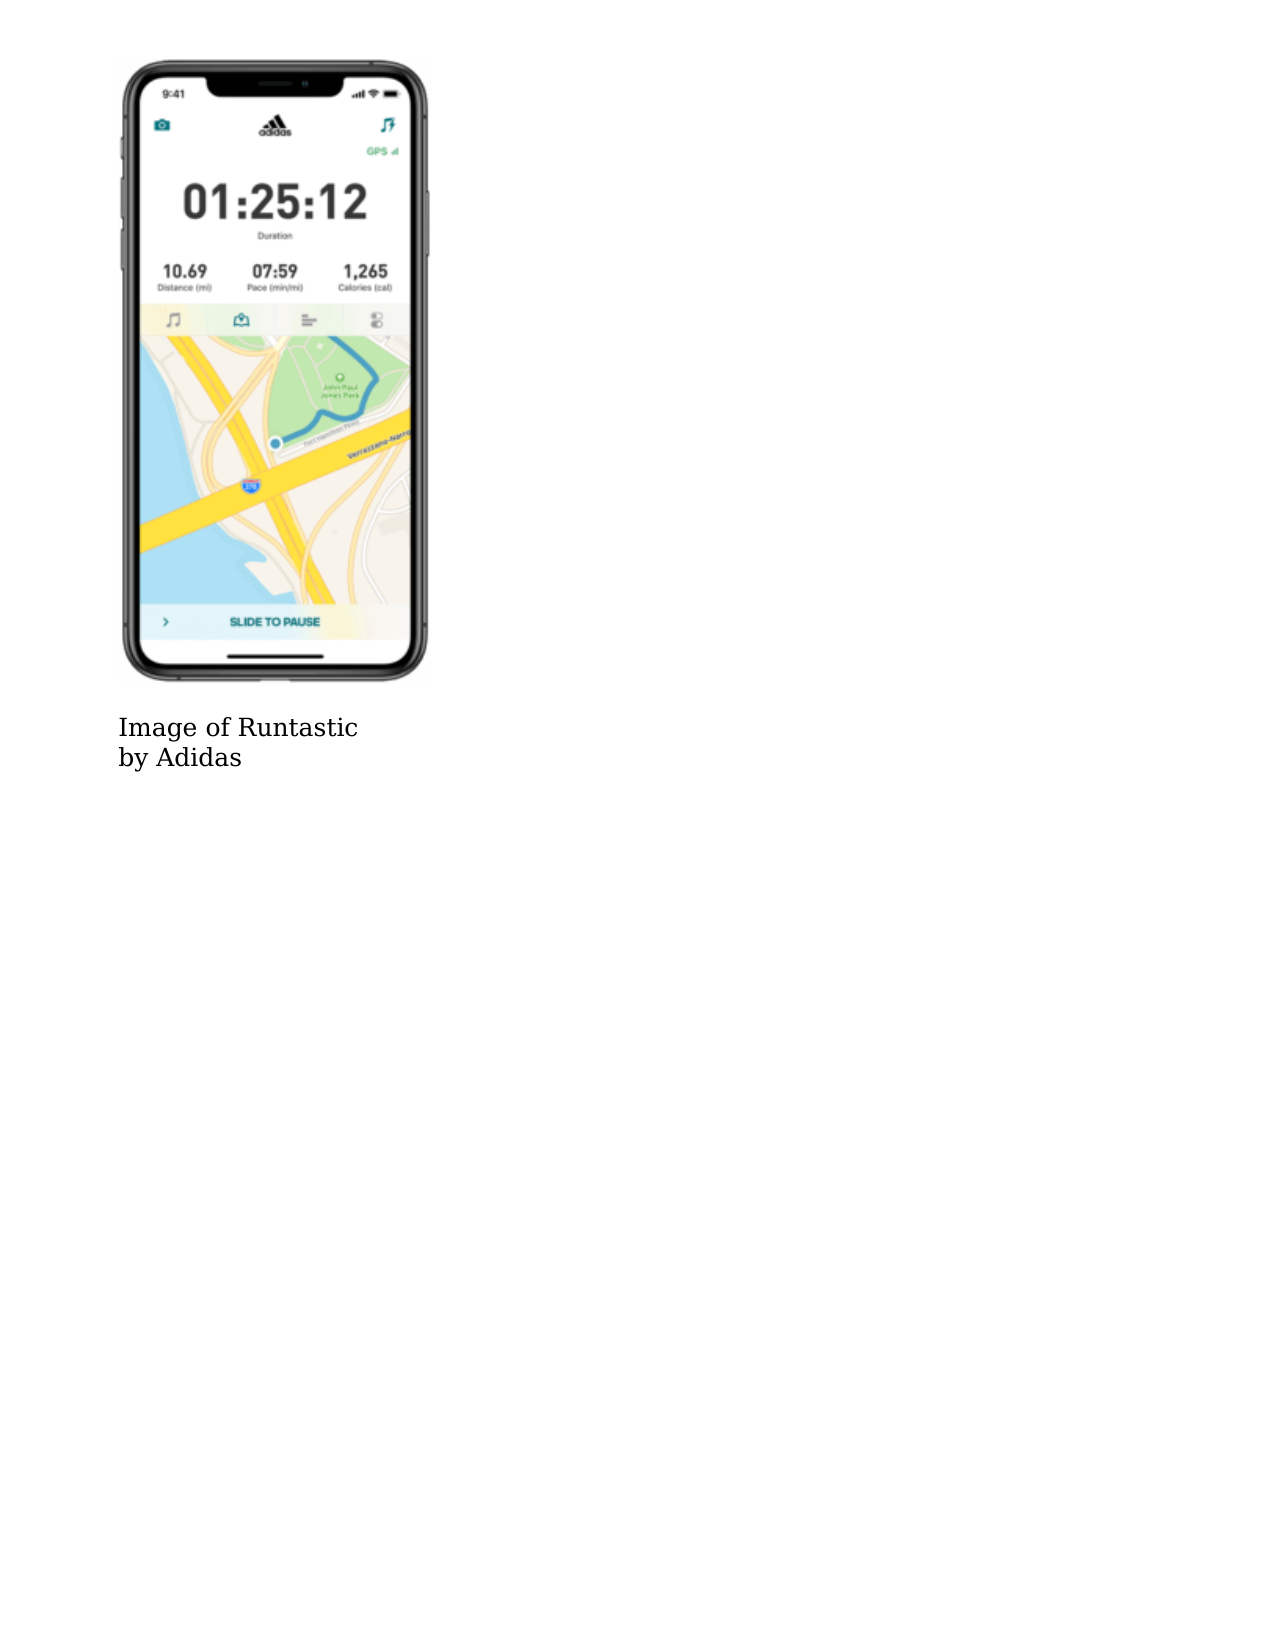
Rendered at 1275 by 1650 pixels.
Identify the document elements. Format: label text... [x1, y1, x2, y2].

picture [118, 59, 433, 684]
text Image of Runtastic by Adidas [118, 713, 1216, 772]
